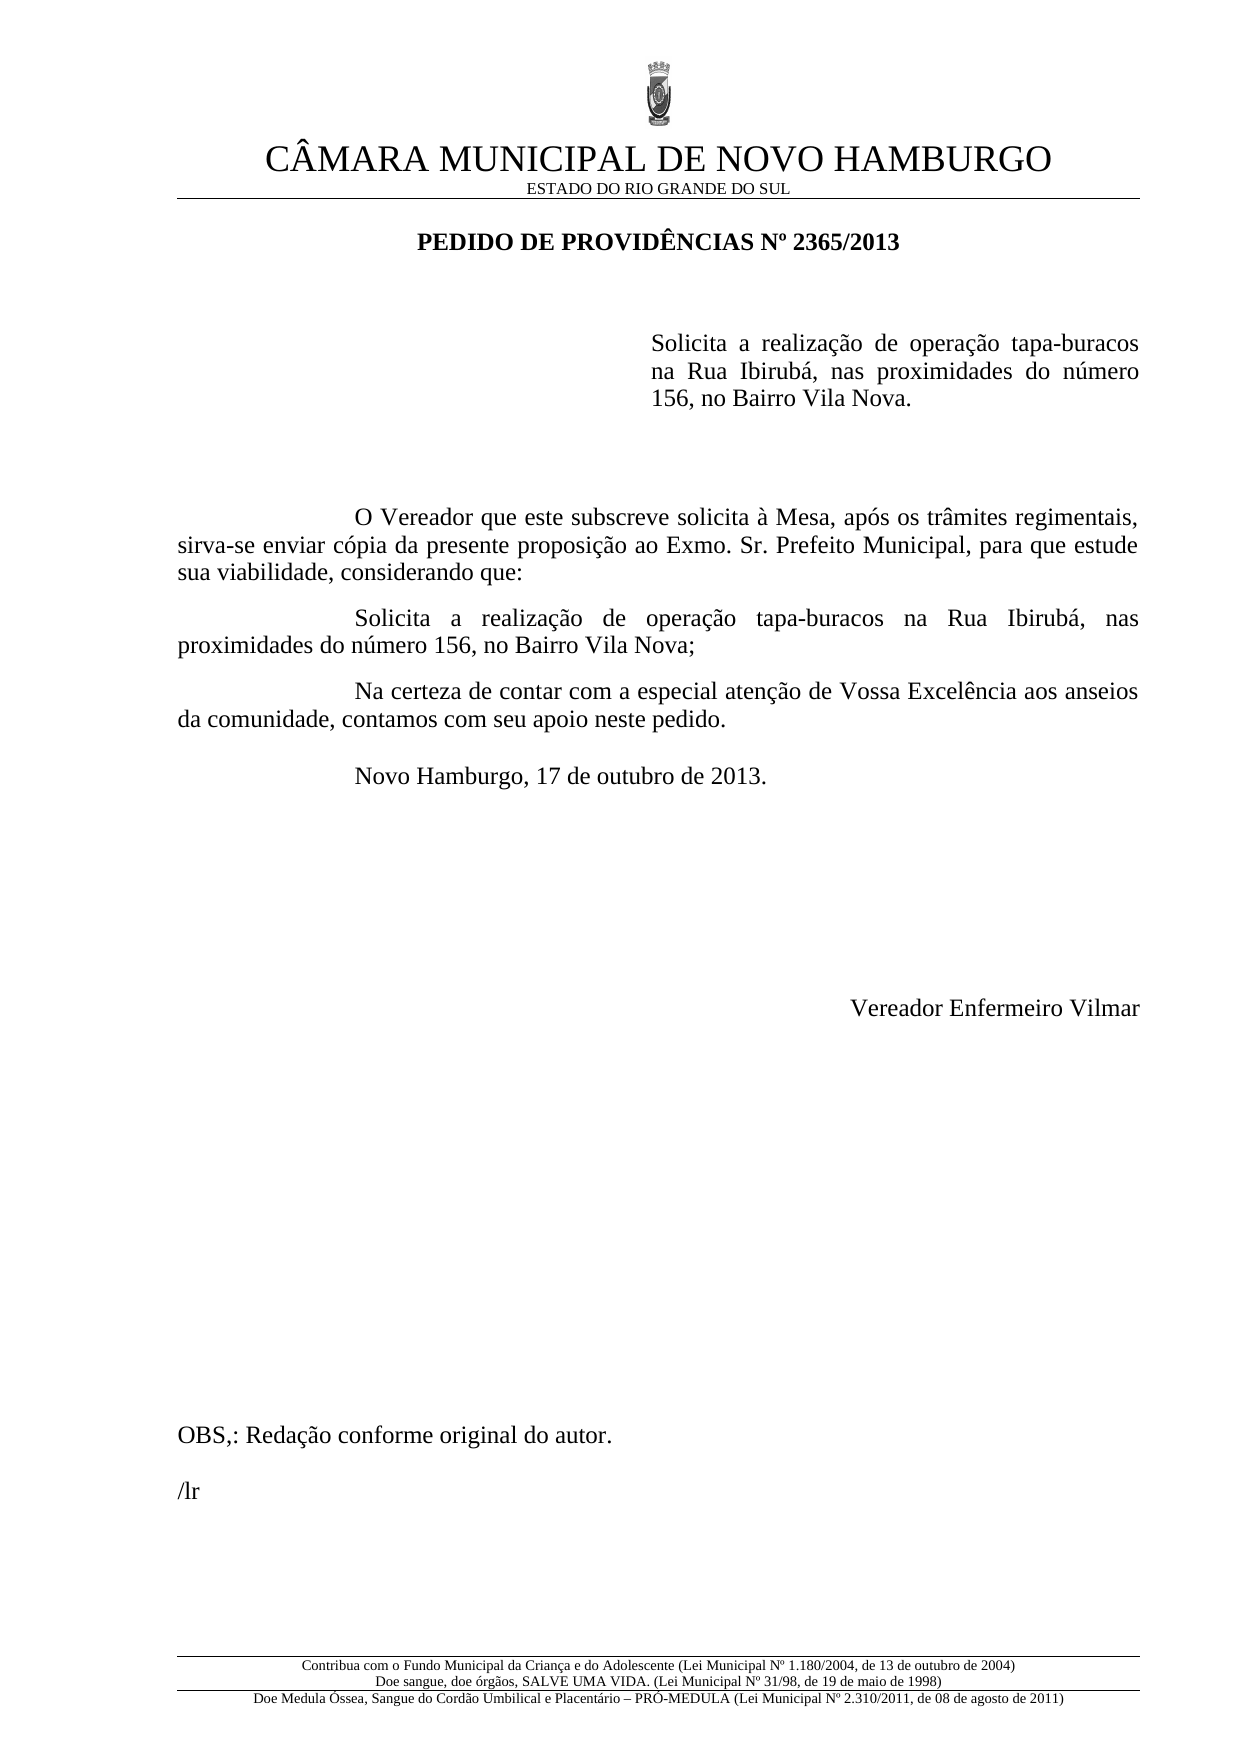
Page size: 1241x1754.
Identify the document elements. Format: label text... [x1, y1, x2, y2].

text OBS,: Redação conforme original do autor. [177, 1422, 1140, 1449]
text PEDIDO DE PROVIDÊNCIAS Nº 2365/2013 [177, 228, 1140, 256]
text O Vereador que este subscreve solicita à Mesa, após os trâmites regimentais, sirva-se enviar cópia da presente proposição ao Exmo. Sr. Prefeito Municipal, para que estude sua viabilidade, considerando que: [177, 503, 1140, 586]
text Solicita a realização de operação tapa-buracos na Rua Ibirubá, nas proximidades do número 156, no Bairro Vila Nova. [651, 329, 1140, 412]
text Vereador Enfermeiro Vilmar [177, 994, 1140, 1022]
text Novo Hamburgo, 17 de outubro de 2013. [177, 762, 1140, 790]
text Na certeza de contar com a especial atenção de Vossa Excelência aos anseios da comunidade, contamos com seu apoio neste pedido. [177, 677, 1140, 732]
text Solicita a realização de operação tapa-buracos na Rua Ibirubá, nas proximidades do número 156, no Bairro Vila Nova; [177, 604, 1140, 659]
text /lr [177, 1477, 1140, 1505]
